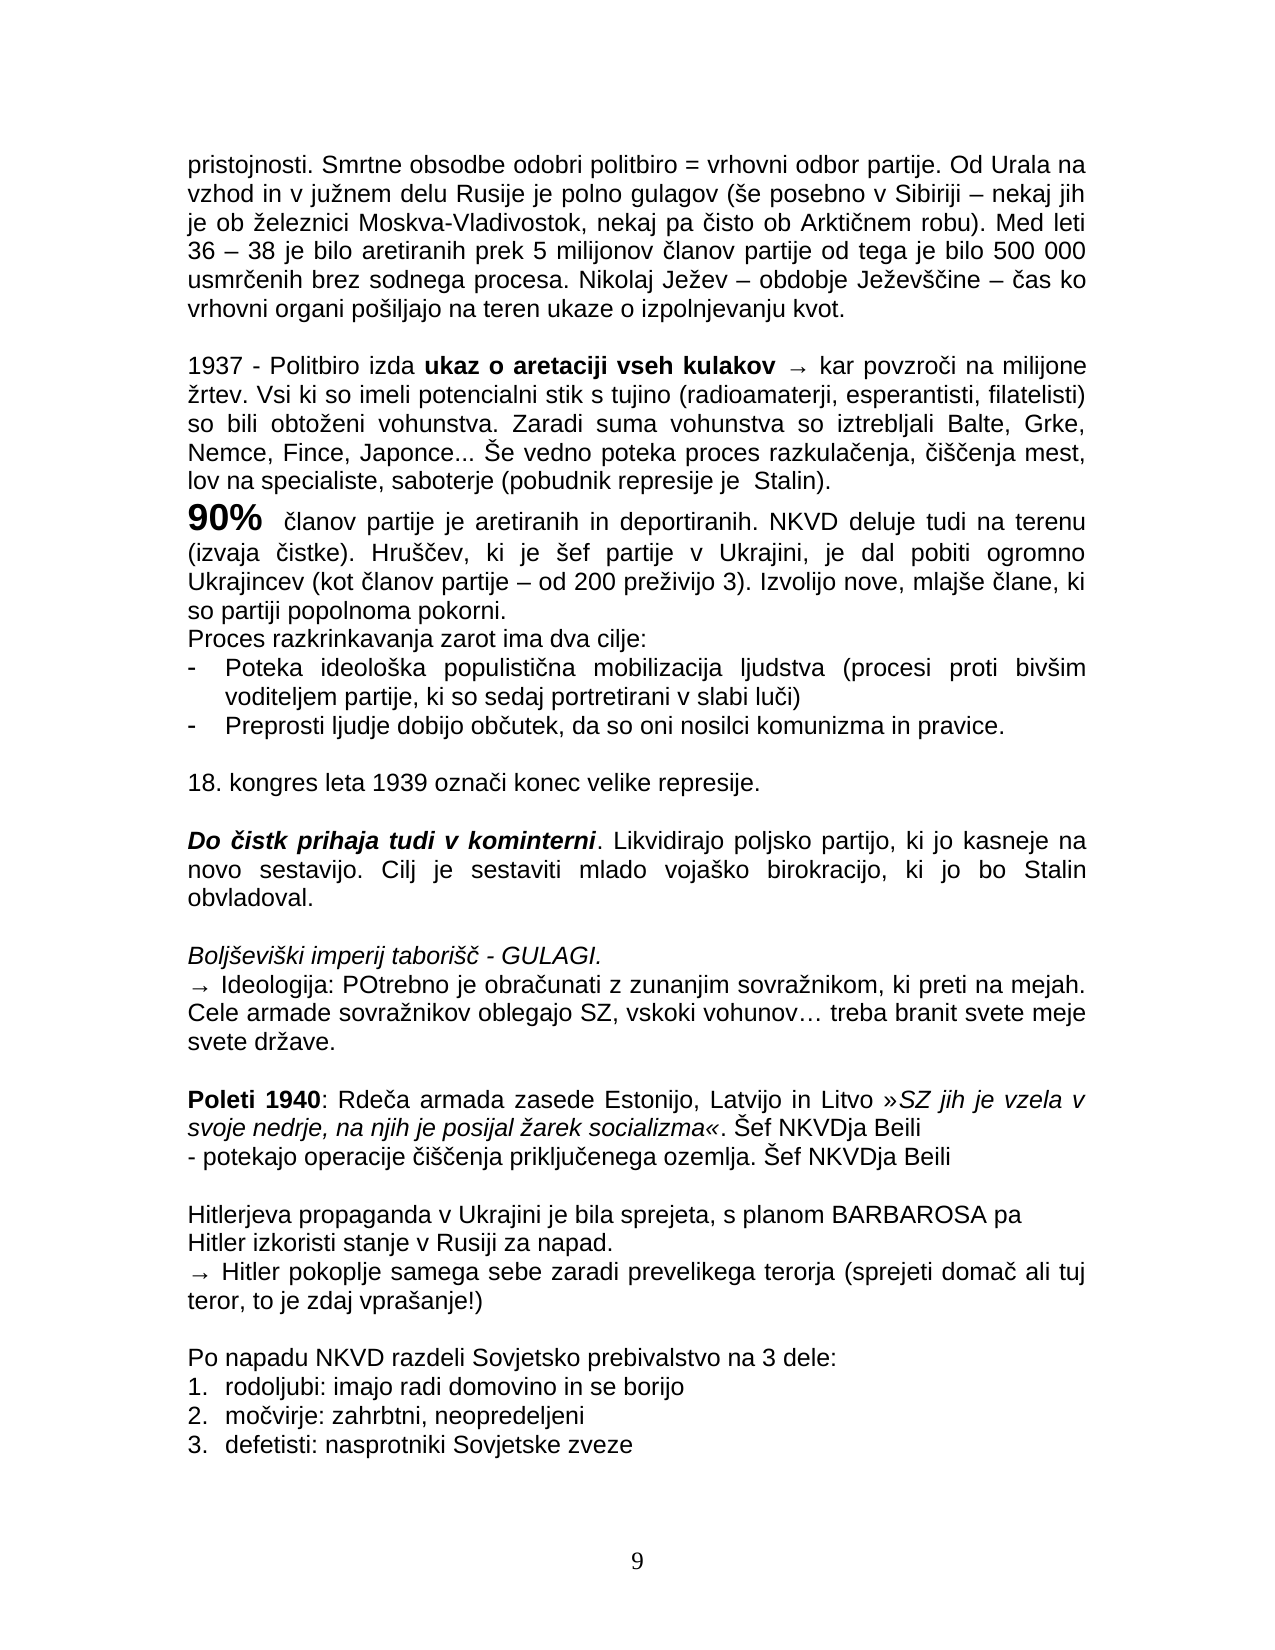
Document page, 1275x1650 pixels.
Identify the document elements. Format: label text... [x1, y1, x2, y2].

text - potekajo operacije čiščenja priključenega ozemlja. Šef NKVDja Beili [187, 1142, 1087, 1171]
text Boljševiški imperij taborišč - GULAGI. [187, 941, 1087, 969]
text Po napadu NKVD razdeli Sovjetsko prebivalstvo na 3 dele: [187, 1343, 1087, 1372]
text Do čistk prihaja tudi v kominterni. Likvidirajo poljsko partijo, ki jo kasneje na novo sestavijo. Cilj je sestaviti mlado vojaško birokracijo, ki jo bo Stalin obvladoval. [187, 826, 1087, 912]
list Poteka ideološka populistična mobilizacija ljudstva (procesi proti bivšim voditeljem partije, ki so sedaj portretirani v slabi luči) [187, 653, 1087, 711]
list defetisti: nasprotniki Sovjetske zveze [187, 1429, 1087, 1458]
text Hitler izkoristi stanje v Rusiji za napad. [187, 1228, 1087, 1257]
text 18. kongres leta 1939 označi konec velike represije. [187, 768, 1087, 797]
text 1937 - Politbiro izda ukaz o aretaciji vseh kulakov → kar povzroči na milijone žrtev. Vsi ki so imeli potencialni stik s tujino (radioamaterji, esperantisti, filatelisti) so bili obtoženi vohunstva. Zaradi suma vohunstva so iztrebljali Balte, Grke, Nemce, Fince, Japonce... Še vedno poteka proces razkulačenja, čiščenja mest, lov na specialiste, saboterje (pobudnik represije je Stalin). [187, 351, 1087, 495]
list močvirje: zahrbtni, neopredeljeni [187, 1401, 1087, 1429]
text → Ideologija: POtrebno je obračunati z zunanjim sovražnikom, ki preti na mejah. Cele armade sovražnikov oblegajo SZ, vskoki vohunov… treba branit svete meje svete države. [187, 969, 1087, 1056]
text → Hitler pokoplje samega sebe zaradi prevelikega terorja (sprejeti domač ali tuj teror, to je zdaj vprašanje!) [187, 1257, 1087, 1314]
text Poleti 1940: Rdeča armada zasede Estonijo, Latvijo in Litvo »SZ jih je vzela v svoje nedrje, na njih je posijal žarek socializma«. Šef NKVDja Beili [187, 1084, 1087, 1142]
text 90% članov partije je aretiranih in deportiranih. NKVD deluje tudi na terenu (izvaja čistke). Hruščev, ki je šef partije v Ukrajini, je dal pobiti ogromno Ukrajincev (kot članov partije – od 200 preživijo 3). Izvolijo nove, mlajše člane, ki so partiji popolnoma pokorni. [187, 495, 1087, 624]
list rodoljubi: imajo radi domovino in se borijo [187, 1372, 1087, 1401]
text Proces razkrinkavanja zarot ima dva cilje: [187, 624, 1087, 653]
text pristojnosti. Smrtne obsodbe odobri politbiro = vrhovni odbor partije. Od Urala na vzhod in v južnem delu Rusije je polno gulagov (še posebno v Sibiriji – nekaj jih je ob železnici Moskva-Vladivostok, nekaj pa čisto ob Arktičnem robu). Med leti 36 – 38 je bilo aretiranih prek 5 milijonov članov partije od tega je bilo 500 000 usmrčenih brez sodnega procesa. Nikolaj Ježev – obdobje Ježevščine – čas ko vrhovni organi pošiljajo na teren ukaze o izpolnjevanju kvot. [187, 150, 1087, 322]
list Preprosti ljudje dobijo občutek, da so oni nosilci komunizma in pravice. [187, 711, 1087, 739]
text Hitlerjeva propaganda v Ukrajini je bila sprejeta, s planom BARBAROSA pa [187, 1199, 1087, 1228]
